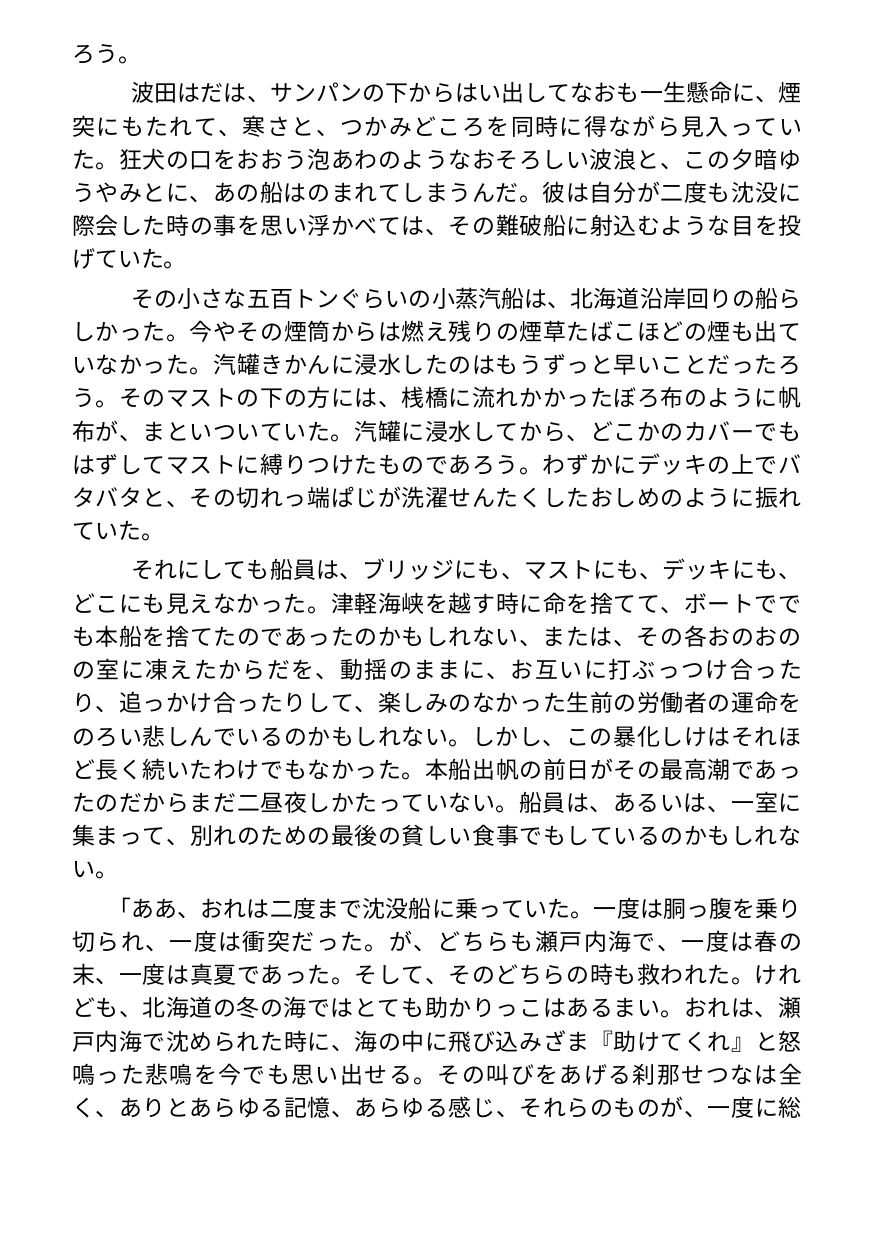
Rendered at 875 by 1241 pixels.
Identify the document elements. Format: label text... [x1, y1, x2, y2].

text 「ああ、おれは二度まで沈没船に乗っていた。一度は胴っ腹を乗り切られ、一度は衝突だった。が、どちらも瀬戸内海で、一度は春の末、一度は真夏であった。そして、そのどちらの時も救われた。けれども、北海道の冬の海ではとても助かりっこはあるまい。おれは、瀬戸内海で沈められた時に、海の中に飛び込みざま『助けてくれ』と怒鳴った悲鳴を今でも思い出せる。その叫びをあげる刹那せつなは全く、ありとあらゆる記憶、あらゆる感じ、それらのものが、一度に総 [72, 891, 802, 1123]
text ろう。 [72, 36, 802, 69]
text それにしても船員は、ブリッジにも、マストにも、デッキにも、どこにも見えなかった。津軽海峡を越す時に命を捨てて、ボートででも本船を捨てたのであったのかもしれない、または、その各おのおのの室に凍えたからだを、動揺のままに、お互いに打ぶっつけ合ったり、追っかけ合ったりして、楽しみのなかった生前の労働者の運命をのろい悲しんでいるのかもしれない。しかし、この暴化しけはそれほど長く続いたわけでもなかった。本船出帆の前日がその最高潮であったのだからまだ二昼夜しかたっていない。船員は、あるいは、一室に集まって、別れのための最後の貧しい食事でもしているのかもしれない。 [72, 552, 802, 884]
text その小さな五百トンぐらいの小蒸汽船は、北海道沿岸回りの船らしかった。今やその煙筒からは燃え残りの煙草たばこほどの煙も出ていなかった。汽罐きかんに浸水したのはもうずっと早いことだったろう。そのマストの下の方には、桟橋に流れかかったぼろ布のように帆布が、まといついていた。汽罐に浸水してから、どこかのカバーでもはずしてマストに縛りつけたものであろう。わずかにデッキの上でバタバタと、その切れっ端ぱじが洗濯せんたくしたおしめのように振れていた。 [72, 281, 802, 546]
text 波田はだは、サンパンの下からはい出してなおも一生懸命に、煙突にもたれて、寒さと、つかみどころを同時に得ながら見入っていた。狂犬の口をおおう泡あわのようなおそろしい波浪と、この夕暗ゆうやみとに、あの船はのまれてしまうんだ。彼は自分が二度も沈没に際会した時の事を思い浮かべては、その難破船に射込むような目を投げていた。 [72, 75, 802, 274]
